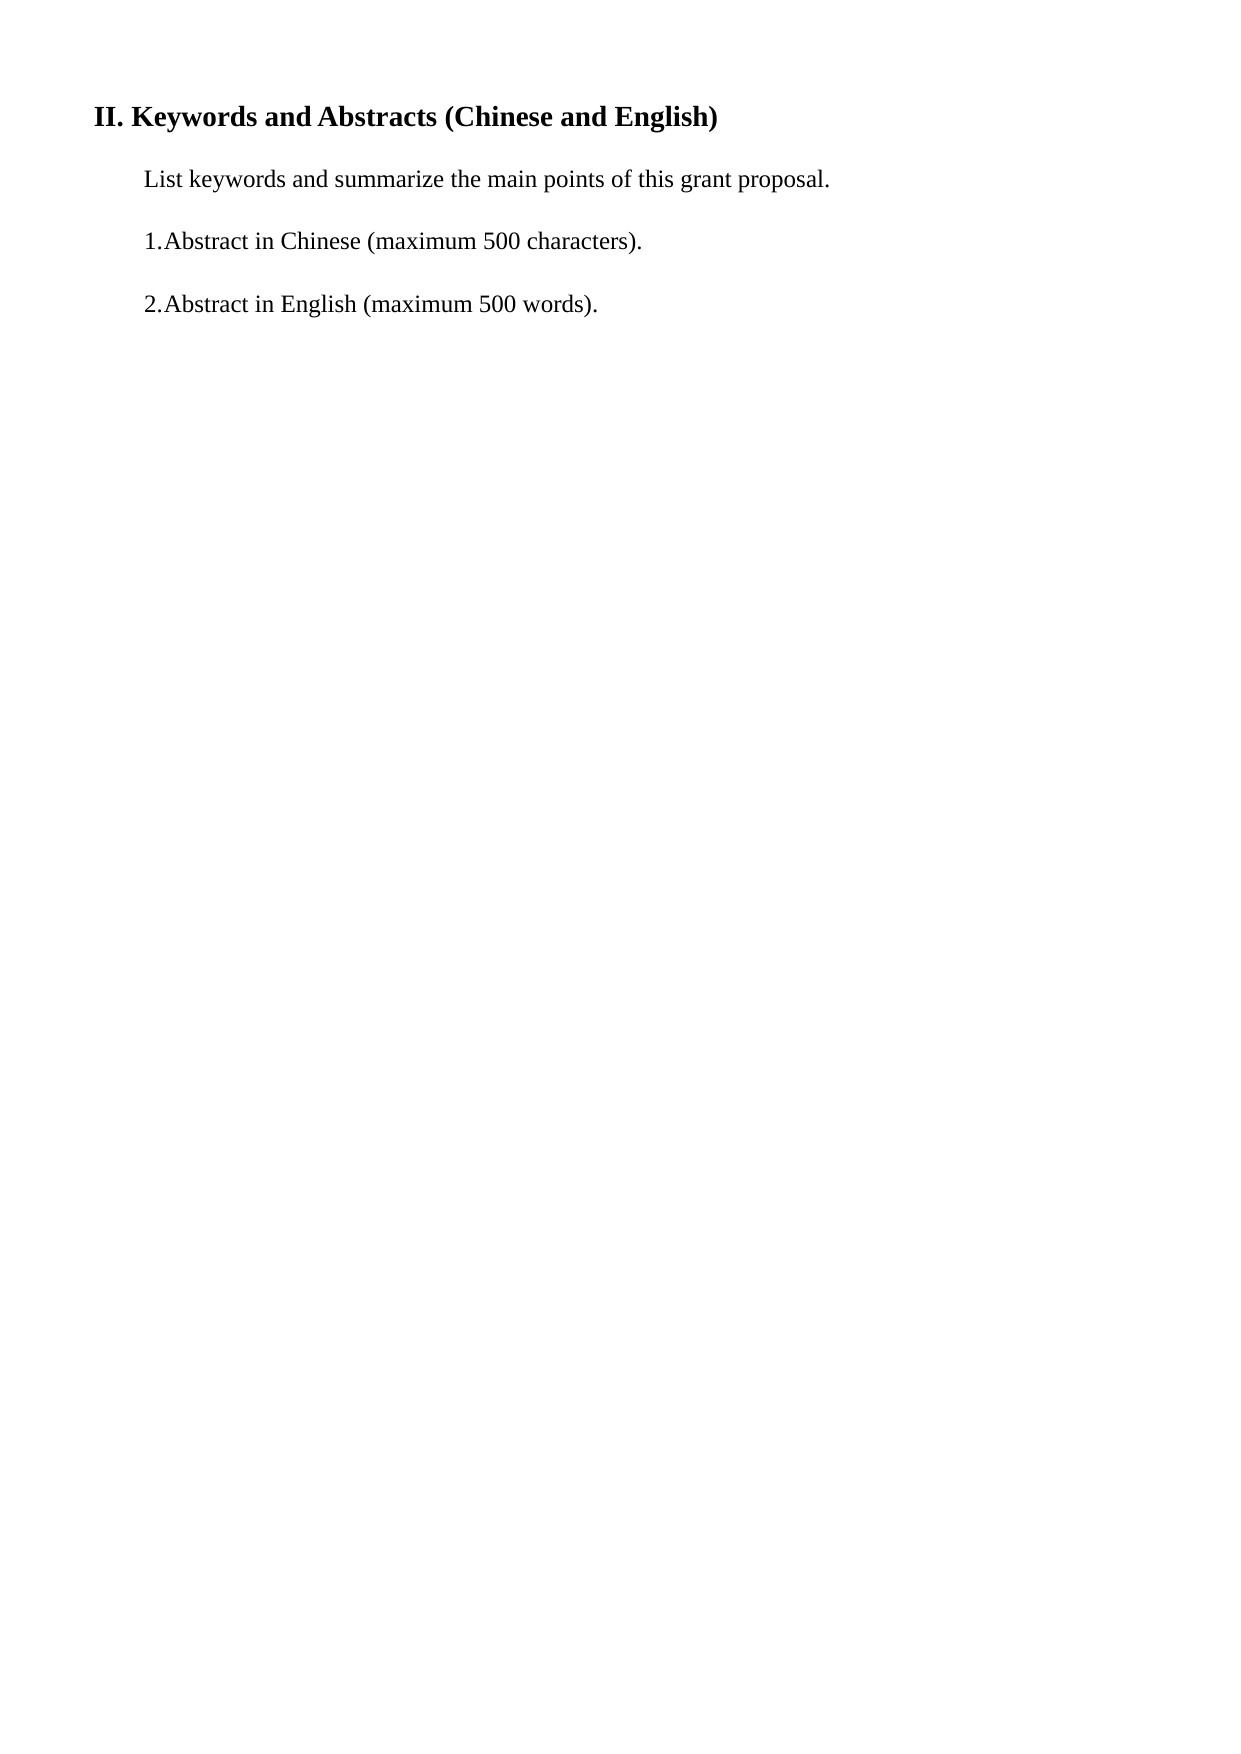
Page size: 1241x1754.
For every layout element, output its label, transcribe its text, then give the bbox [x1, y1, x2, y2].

list Abstract in Chinese (maximum 500 characters). [144, 199, 1200, 261]
text II. Keywords and Abstracts (Chinese and English) [94, 74, 1200, 136]
list Abstract in English (maximum 500 words). [144, 261, 1200, 324]
text List keywords and summarize the main points of this grant proposal. [144, 136, 1200, 199]
